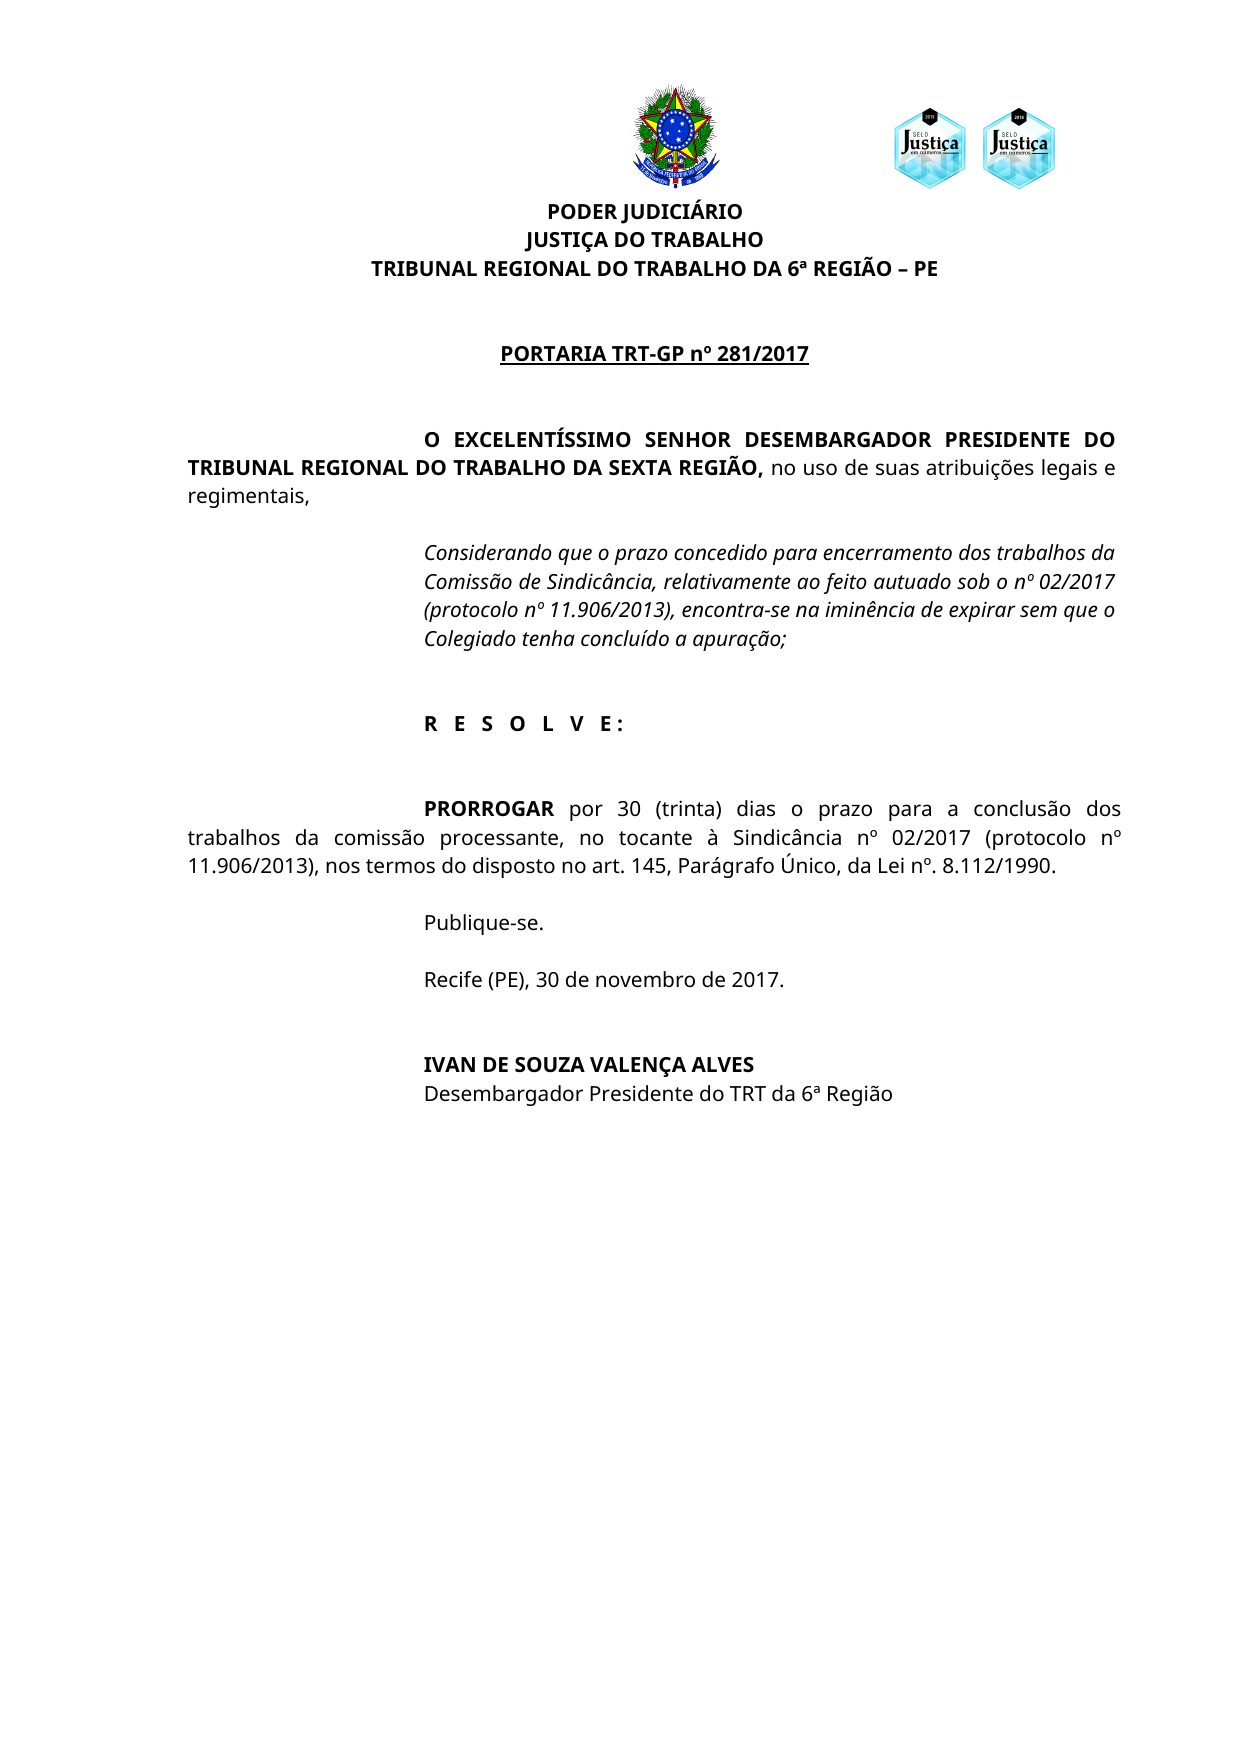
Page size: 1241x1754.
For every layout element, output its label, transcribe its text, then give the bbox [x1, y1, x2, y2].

text Recife (PE), 30 de novembro de 2017. [187, 965, 1122, 993]
text O EXCELENTÍSSIMO SENHOR DESEMBARGADOR PRESIDENTE DO TRIBUNAL REGIONAL DO TRABALHO DA SEXTA REGIÃO, no uso de suas atribuições legais e regimentais, [187, 425, 1116, 510]
subtitle IVAN DE SOUZA VALENÇA ALVES [423, 1050, 1122, 1079]
text PRORROGAR por 30 (trinta) dias o prazo para a conclusão dos trabalhos da comissão processante, no tocante à Sindicância nº 02/2017 (protocolo nº 11.906/2013), nos termos do disposto no art. 145, Parágrafo Único, da Lei nº. 8.112/1990. [187, 794, 1122, 880]
text PORTARIA TRT-GP nº 281/2017 [187, 339, 1122, 368]
text Publique-se. [187, 908, 1122, 937]
picture [628, 81, 722, 190]
text Considerando que o prazo concedido para encerramento dos trabalhos da Comissão de Sindicância, relativamente ao feito autuado sob o nº 02/2017 (protocolo nº 11.906/2013), encontra-se na iminência de expirar sem que o Colegiado tenha concluído a apuração; [423, 538, 1116, 652]
text R E S O L V E : [187, 709, 1122, 737]
picture [893, 107, 1056, 190]
text Desembargador Presidente do TRT da 6ª Região [423, 1079, 1122, 1107]
